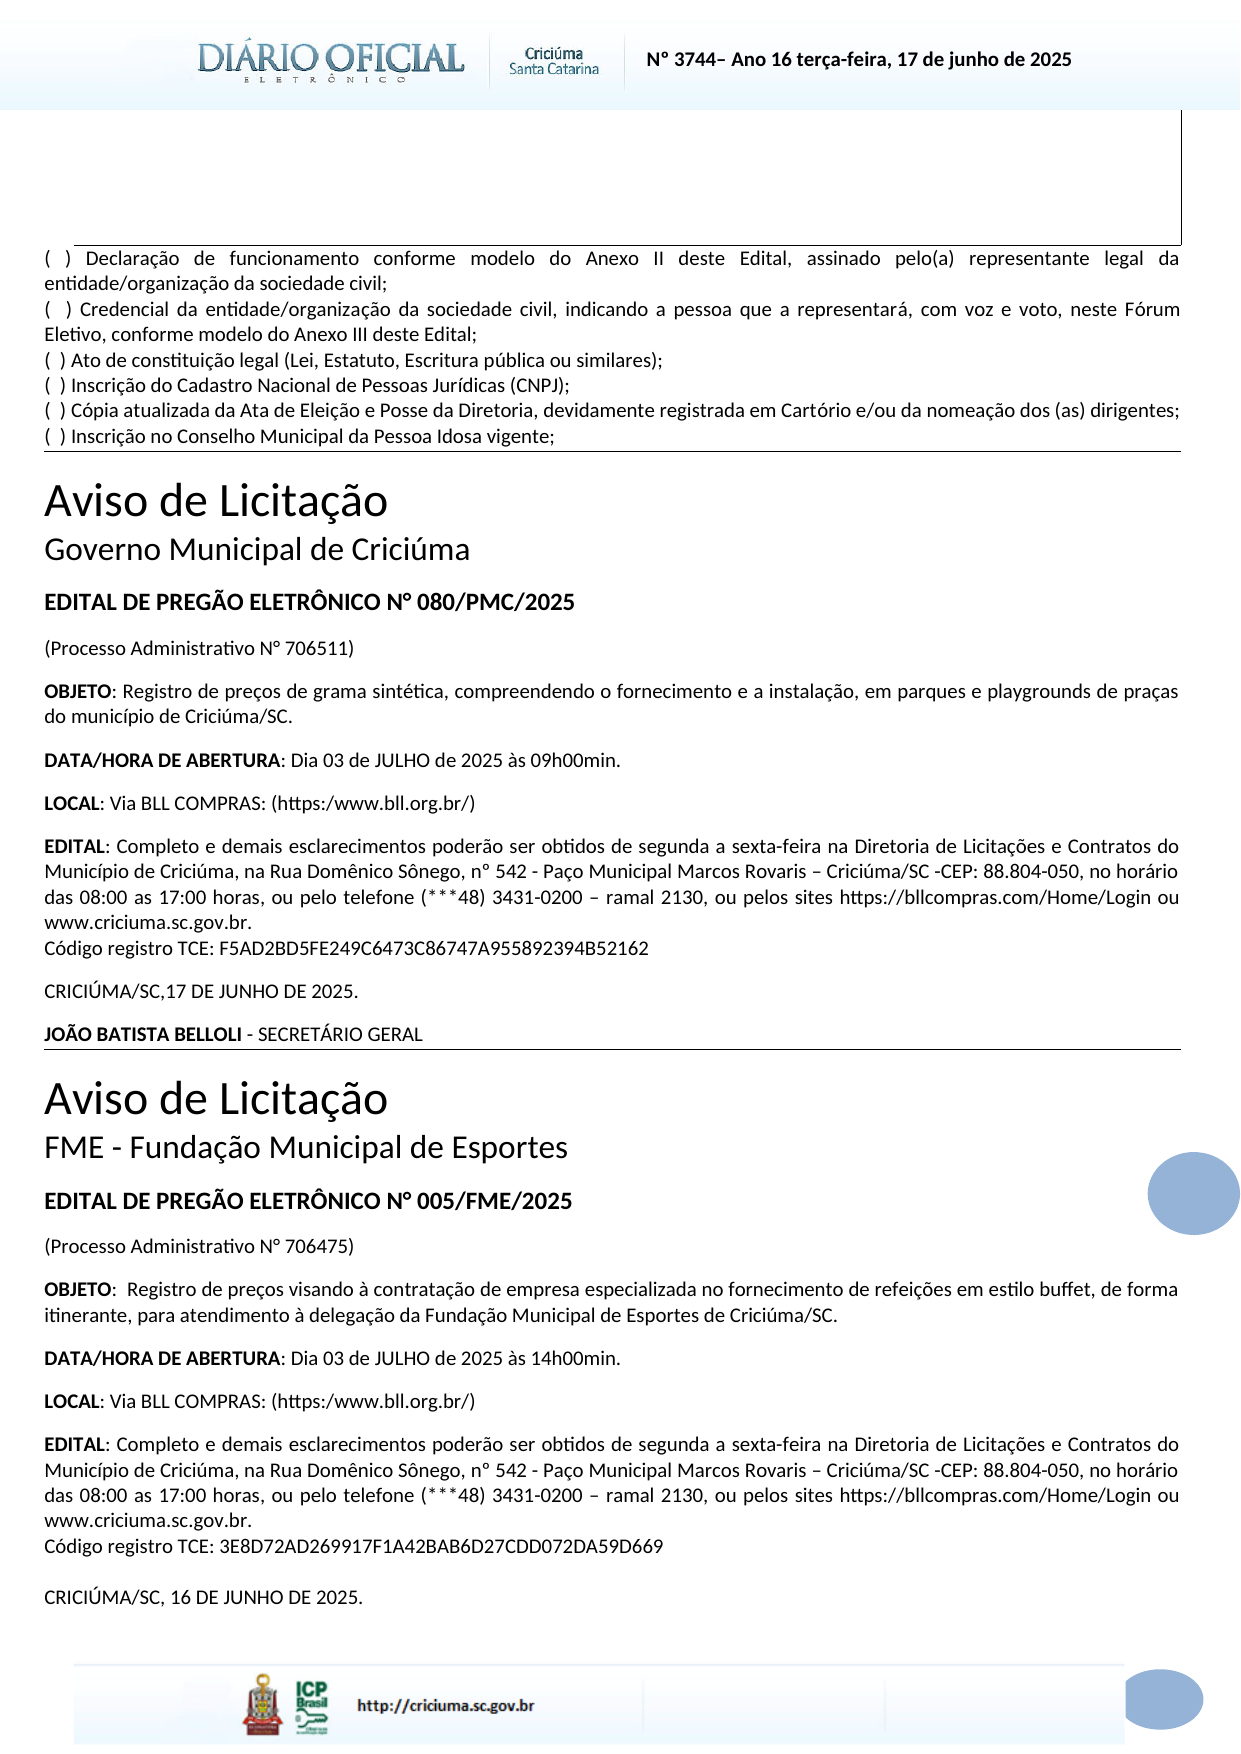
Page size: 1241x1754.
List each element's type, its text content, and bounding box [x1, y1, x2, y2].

text DATA/HORA DE ABERTURA: Dia 03 de JULHO de 2025 às 09h00min. [44, 747, 1181, 772]
text ( ) Declaração de funcionamento conforme modelo do Anexo II deste Edital, assinado pelo(a) representante legal da entidade/organização da sociedade civil; [44, 245, 1181, 296]
text CRICIÚMA/SC, 16 DE JUNHO DE 2025. [44, 1584, 1181, 1609]
text ( ) Inscrição do Cadastro Nacional de Pessoas Jurídicas (CNPJ); [44, 372, 1181, 398]
text (Processo Administrativo N° 706511) [44, 635, 1181, 660]
text ( ) Cópia atualizada da Ata de Eleição e Posse da Diretoria, devidamente registrada em Cartório e/ou da nomeação dos (as) dirigentes; [44, 398, 1181, 423]
text OBJETO: Registro de preços visando à contratação de empresa especializada no fornecimento de refeições em estilo buffet, de forma itinerante, para atendimento à delegação da Fundação Municipal de Esportes de Criciúma/SC. [44, 1276, 1181, 1327]
text EDITAL DE PREGÃO ELETRÔNICO N° 005/FME/2025 [44, 1185, 1153, 1215]
text Aviso de Licitação [44, 1068, 1181, 1126]
text DATA/HORA DE ABERTURA: Dia 03 de JULHO de 2025 às 14h00min. [44, 1345, 1181, 1370]
text Código registro TCE: 3E8D72AD269917F1A42BAB6D27CDD072DA59D669 [44, 1533, 1181, 1558]
text Aviso de Licitação [44, 469, 1181, 528]
text JOÃO BATISTA BELLOLI - SECRETÁRIO GERAL [44, 1021, 1181, 1049]
text ( ) Inscrição no Conselho Municipal da Pessoa Idosa vigente; [44, 423, 1181, 451]
text ( ) Ato de constituição legal (Lei, Estatuto, Escritura pública ou similares); [44, 347, 1181, 372]
text OBJETO: Registro de preços de grama sintética, compreendendo o fornecimento e a instalação, em parques e playgrounds de praças do município de Criciúma/SC. [44, 678, 1181, 729]
text ( ) Credencial da entidade/organização da sociedade civil, indicando a pessoa que a representará, com voz e voto, neste Fórum Eletivo, conforme modelo do Anexo III deste Edital; [44, 296, 1181, 347]
text CRICIÚMA/SC,17 DE JUNHO DE 2025. [44, 978, 1181, 1003]
text EDITAL: Completo e demais esclarecimentos poderão ser obtidos de segunda a sexta-feira na Diretoria de Licitações e Contratos do Município de Criciúma, na Rua Domênico Sônego, nº 542 - Paço Municipal Marcos Rovaris – Criciúma/SC -CEP: 88.804-050, no horário das 08:00 as 17:00 horas, ou pelo telefone (***48) 3431-0200 – ramal 2130, ou pelos sites https://bllcompras.com/Home/Login ou www.criciuma.sc.gov.br. [44, 833, 1181, 935]
text EDITAL: Completo e demais esclarecimentos poderão ser obtidos de segunda a sexta-feira na Diretoria de Licitações e Contratos do Município de Criciúma, na Rua Domênico Sônego, nº 542 - Paço Municipal Marcos Rovaris – Criciúma/SC -CEP: 88.804-050, no horário das 08:00 as 17:00 horas, ou pelo telefone (***48) 3431-0200 – ramal 2130, ou pelos sites https://bllcompras.com/Home/Login ou www.criciuma.sc.gov.br. [44, 1431, 1181, 1533]
text EDITAL DE PREGÃO ELETRÔNICO N° 080/PMC/2025 [44, 587, 1181, 617]
text Governo Municipal de Criciúma [44, 528, 1181, 569]
text LOCAL: Via BLL COMPRAS: (https:/www.bll.org.br/) [44, 1388, 1181, 1414]
text LOCAL: Via BLL COMPRAS: (https:/www.bll.org.br/) [44, 790, 1181, 815]
text (Processo Administrativo N° 706475) [44, 1233, 1181, 1258]
text Código registro TCE: F5AD2BD5FE249C6473C86747A955892394B52162 [44, 935, 1181, 960]
text FME - Fundação Municipal de Esportes [44, 1126, 1181, 1167]
